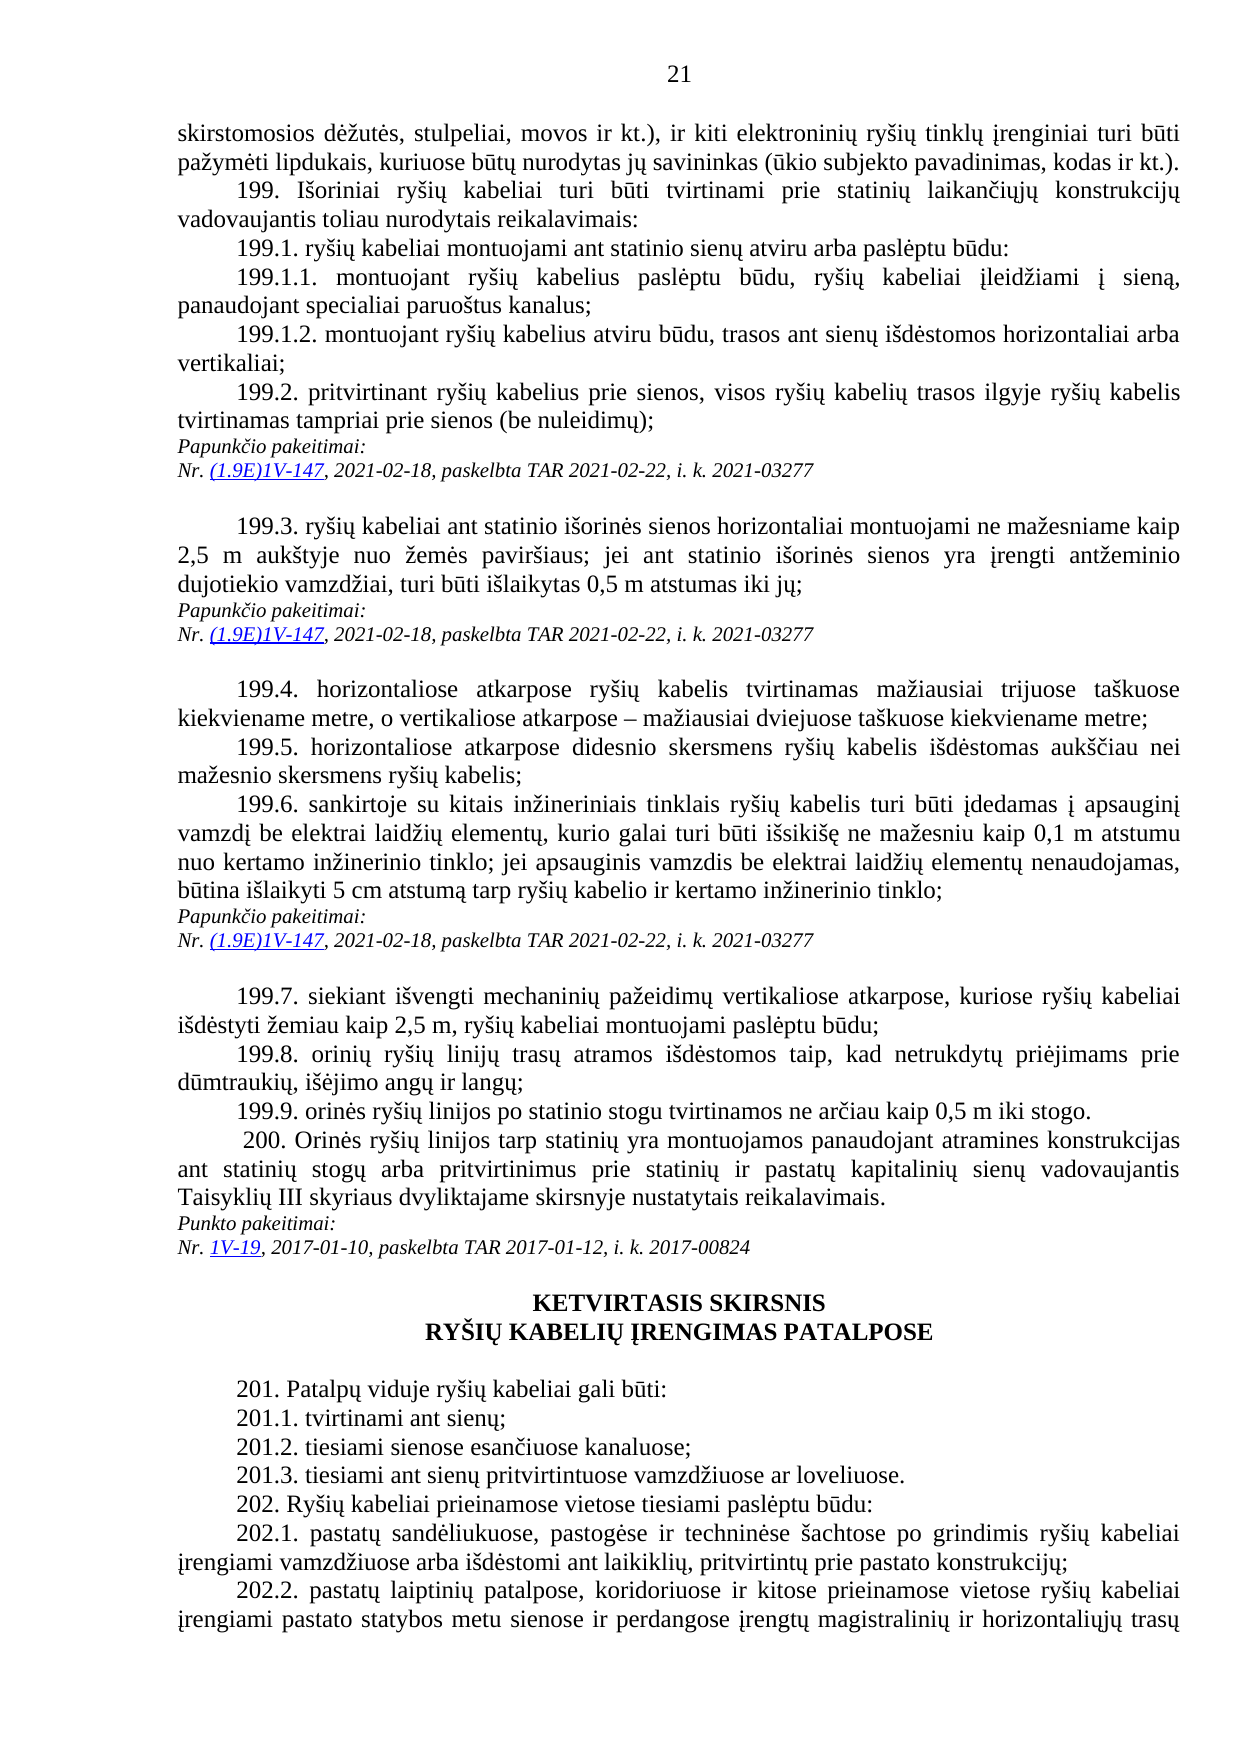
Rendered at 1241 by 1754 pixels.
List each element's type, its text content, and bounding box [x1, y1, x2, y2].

text KETVIRTASIS SKIRSNIS [177, 1288, 1181, 1317]
text 201. Patalpų viduje ryšių kabeliai gali būti: [177, 1374, 1181, 1403]
text Nr. (1.9E)1V-147, 2021-02-18, paskelbta TAR 2021-02-22, i. k. 2021-03277 [177, 622, 1181, 646]
text Papunkčio pakeitimai: [177, 904, 1181, 928]
text 199.4. horizontaliose atkarpose ryšių kabelis tvirtinamas mažiausiai trijuose taškuose kiekviename metre, o vertikaliose atkarpose – mažiausiai dviejuose taškuose kiekviename metre; [177, 674, 1181, 732]
text 201.1. tvirtinami ant sienų; [177, 1403, 1181, 1432]
text 201.2. tiesiami sienose esančiuose kanaluose; [215, 1432, 1181, 1461]
text 200. Orinės ryšių linijos tarp statinių yra montuojamos panaudojant atramines konstrukcijas ant statinių stogų arba pritvirtinimus prie statinių ir pastatų kapitalinių sienų vadovaujantis Taisyklių III skyriaus dvyliktajame skirsnyje nustatytais reikalavimais. [177, 1125, 1181, 1211]
text 202.2. pastatų laiptinių patalpose, koridoriuose ir kitose prieinamose vietose ryšių kabeliai įrengiami pastato statybos metu sienose ir perdangose įrengtų magistralinių ir horizontaliųjų trasų [177, 1576, 1181, 1633]
text skirstomosios dėžutės, stulpeliai, movos ir kt.), ir kiti elektroninių ryšių tinklų įrenginiai turi būti pažymėti lipdukais, kuriuose būtų nurodytas jų savininkas (ūkio subjekto pavadinimas, kodas ir kt.). [177, 118, 1181, 176]
text 199.1.2. montuojant ryšių kabelius atviru būdu, trasos ant sienų išdėstomos horizontaliai arba vertikaliai; [177, 319, 1181, 377]
text 199.6. sankirtoje su kitais inžineriniais tinklais ryšių kabelis turi būti įdedamas į apsauginį vamzdį be elektrai laidžių elementų, kurio galai turi būti išsikišę ne mažesniu kaip 0,1 m atstumu nuo kertamo inžinerinio tinklo; jei apsauginis vamzdis be elektrai laidžių elementų nenaudojamas, būtina išlaikyti 5 cm atstumą tarp ryšių kabelio ir kertamo inžinerinio tinklo; [177, 789, 1181, 904]
text 199.2. pritvirtinant ryšių kabelius prie sienos, visos ryšių kabelių trasos ilgyje ryšių kabelis tvirtinamas tampriai prie sienos (be nuleidimų); [177, 377, 1181, 434]
text 199. Išoriniai ryšių kabeliai turi būti tvirtinami prie statinių laikančiųjų konstrukcijų vadovaujantis toliau nurodytais reikalavimais: [177, 176, 1181, 233]
text Nr. 1V-19, 2017-01-10, paskelbta TAR 2017-01-12, i. k. 2017-00824 [177, 1235, 1181, 1259]
text 199.5. horizontaliose atkarpose didesnio skersmens ryšių kabelis išdėstomas aukščiau nei mažesnio skersmens ryšių kabelis; [177, 732, 1181, 789]
text 199.7. siekiant išvengti mechaninių pažeidimų vertikaliose atkarpose, kuriose ryšių kabeliai išdėstyti žemiau kaip 2,5 m, ryšių kabeliai montuojami paslėptu būdu; [177, 981, 1181, 1039]
text 199.1.1. montuojant ryšių kabelius paslėptu būdu, ryšių kabeliai įleidžiami į sieną, panaudojant specialiai paruoštus kanalus; [177, 262, 1181, 319]
text 202.1. pastatų sandėliukuose, pastogėse ir techninėse šachtose po grindimis ryšių kabeliai įrengiami vamzdžiuose arba išdėstomi ant laikiklių, pritvirtintų prie pastato konstrukcijų; [177, 1518, 1181, 1576]
text Nr. (1.9E)1V-147, 2021-02-18, paskelbta TAR 2021-02-22, i. k. 2021-03277 [177, 928, 1181, 952]
text Nr. (1.9E)1V-147, 2021-02-18, paskelbta TAR 2021-02-22, i. k. 2021-03277 [177, 458, 1181, 482]
text 202. Ryšių kabeliai prieinamose vietose tiesiami paslėptu būdu: [177, 1489, 1181, 1518]
text Papunkčio pakeitimai: [177, 434, 1181, 458]
text 199.1. ryšių kabeliai montuojami ant statinio sienų atviru arba paslėptu būdu: [177, 233, 1181, 262]
text Punkto pakeitimai: [177, 1211, 1181, 1235]
text Papunkčio pakeitimai: [177, 597, 1181, 622]
text 199.3. ryšių kabeliai ant statinio išorinės sienos horizontaliai montuojami ne mažesniame kaip 2,5 m aukštyje nuo žemės paviršiaus; jei ant statinio išorinės sienos yra įrengti antžeminio dujotiekio vamzdžiai, turi būti išlaikytas 0,5 m atstumas iki jų; [177, 511, 1181, 597]
text 199.8. orinių ryšių linijų trasų atramos išdėstomos taip, kad netrukdytų priėjimams prie dūmtraukių, išėjimo angų ir langų; [177, 1039, 1181, 1096]
text RYŠIŲ KABELIŲ ĮRENGIMAS PATALPOSE [177, 1317, 1181, 1346]
text 201.3. tiesiami ant sienų pritvirtintuose vamzdžiuose ar loveliuose. [177, 1461, 1181, 1489]
text 199.9. orinės ryšių linijos po statinio stogu tvirtinamos ne arčiau kaip 0,5 m iki stogo. [177, 1096, 1181, 1125]
